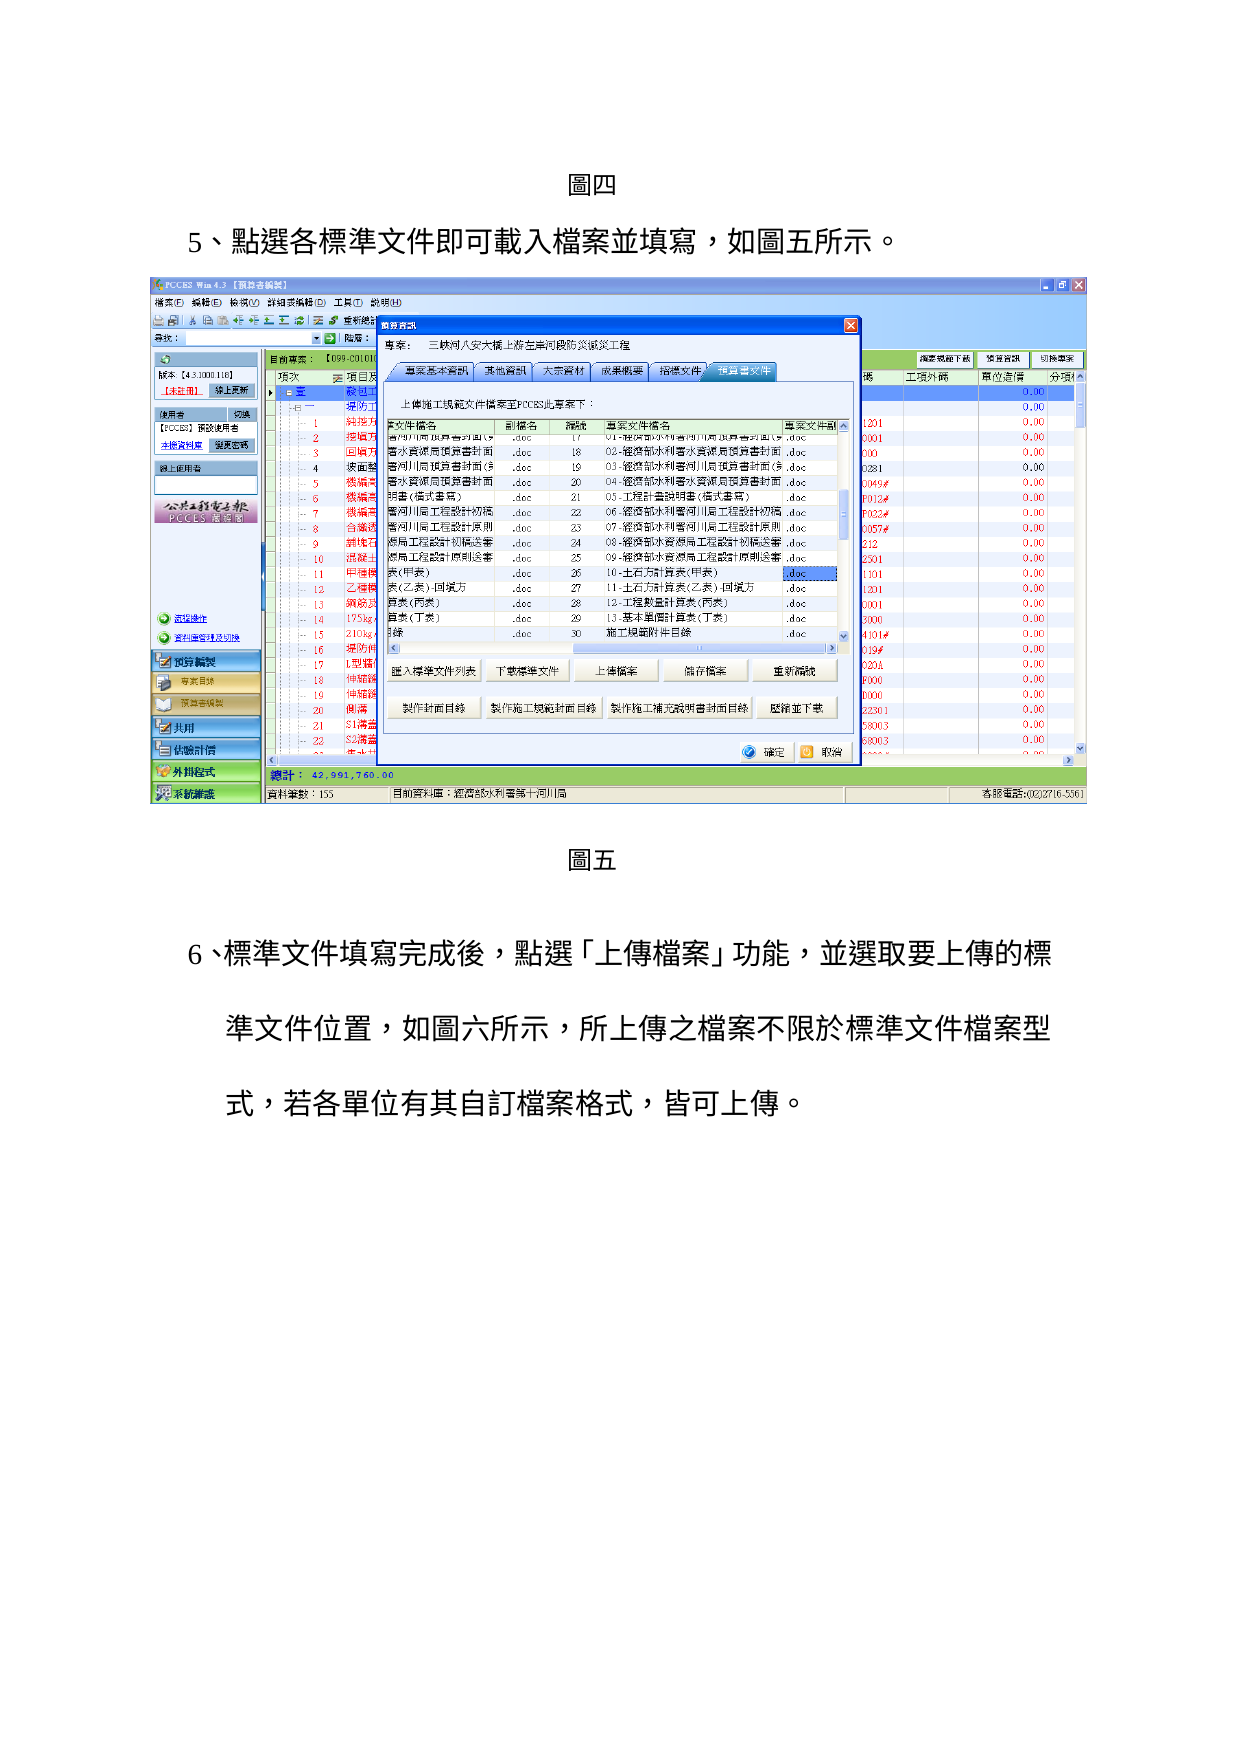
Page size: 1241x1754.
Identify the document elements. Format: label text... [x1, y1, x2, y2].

text 5、點選各標準文件即可載入檔案並填寫，如圖五所示。 [187, 202, 1053, 277]
text 6、標準文件填寫完成後，點選「上傳檔案」功能，並選取要上傳的標準文件位置，如圖六所示，所上傳之檔案不限於標準文件檔案型式，若各單位有其自訂檔案格式，皆可上傳。 [187, 914, 1053, 1139]
text 圖四 [131, 164, 1053, 202]
picture [150, 277, 1087, 804]
text 圖五 [131, 839, 1053, 877]
